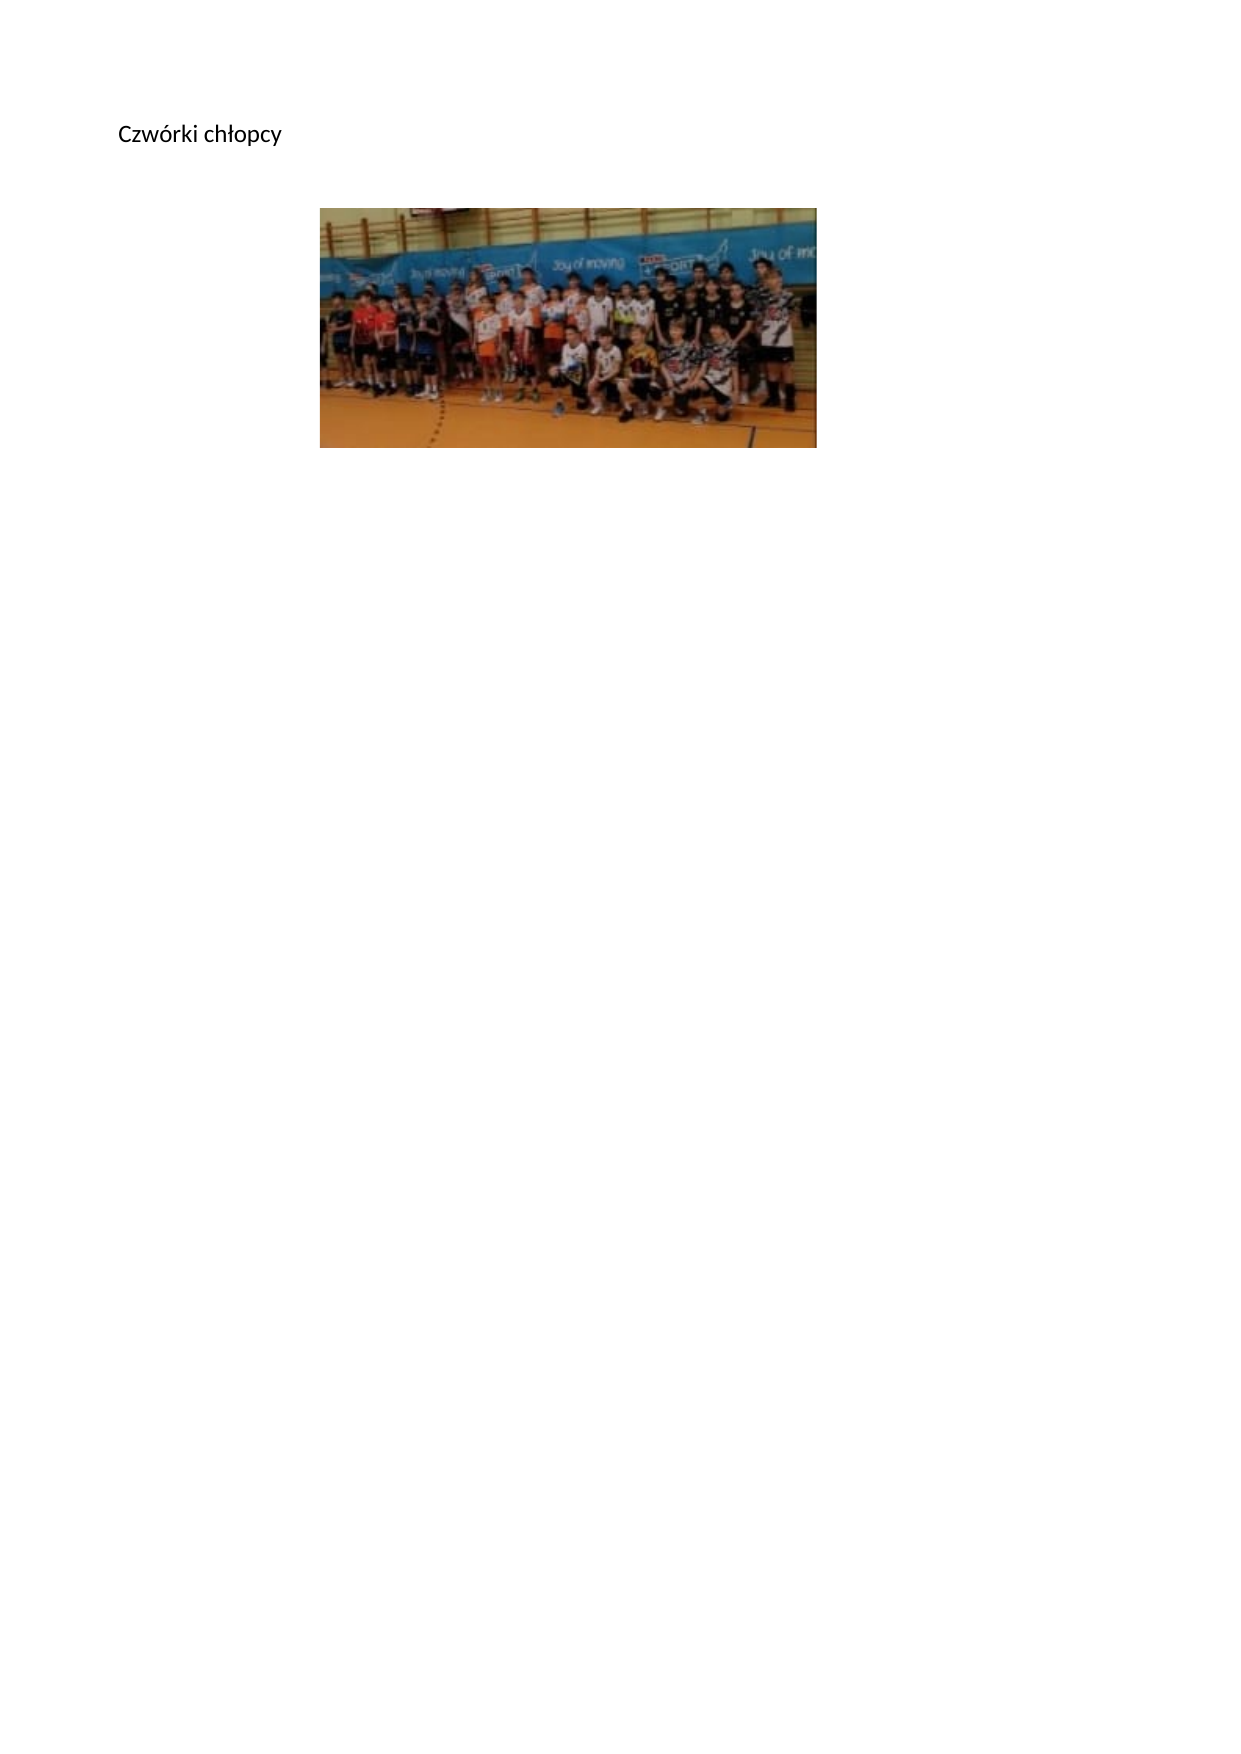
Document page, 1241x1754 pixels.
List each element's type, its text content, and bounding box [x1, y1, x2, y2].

picture [319, 208, 817, 448]
text Czwórki chłopcy [118, 118, 1122, 149]
